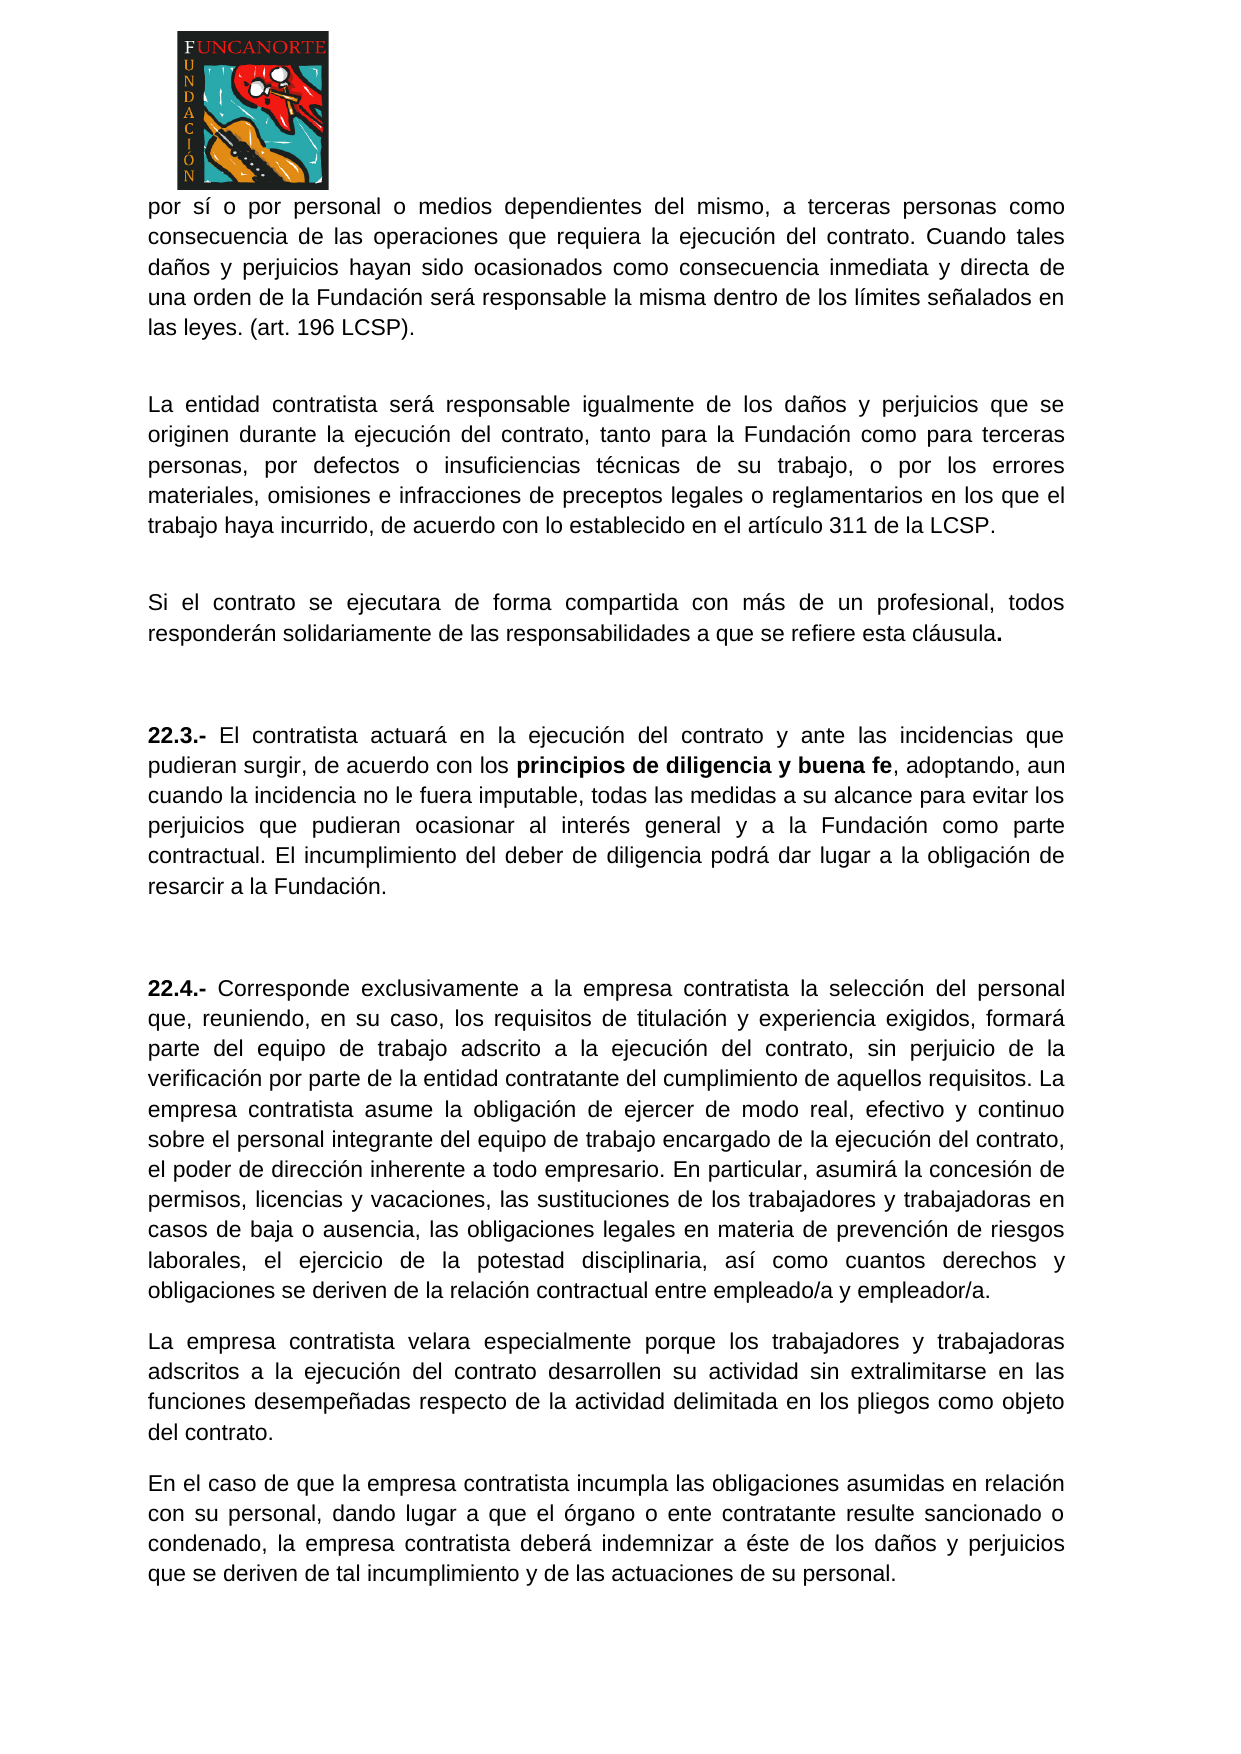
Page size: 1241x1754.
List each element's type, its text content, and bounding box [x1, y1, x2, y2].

text En el caso de que la empresa contratista incumpla las obligaciones asumidas en relación con su personal, dando lugar a que el órgano o ente contratante resulte sancionado o condenado, la empresa contratista deberá indemnizar a éste de los daños y perjuicios que se deriven de tal incumplimiento y de las actuaciones de su personal. [148, 1469, 1066, 1587]
text 22.4.- Corresponde exclusivamente a la empresa contratista la selección del personal que, reuniendo, en su caso, los requisitos de titulación y experiencia exigidos, formará parte del equipo de trabajo adscrito a la ejecución del contrato, sin perjuicio de la verificación por parte de la entidad contratante del cumplimiento de aquellos requisitos. La empresa contratista asume la obligación de ejercer de modo real, efectivo y continuo sobre el personal integrante del equipo de trabajo encargado de la ejecución del contrato, el poder de dirección inherente a todo empresario. En particular, asumirá la concesión de permisos, licencias y vacaciones, las sustituciones de los trabajadores y trabajadoras en casos de baja o ausencia, las obligaciones legales en materia de prevención de riesgos laborales, el ejercicio de la potestad disciplinaria, así como cuantos derechos y obligaciones se deriven de la relación contractual entre empleado/a y empleador/a. [148, 975, 1066, 1303]
text La entidad contratista será responsable igualmente de los daños y perjuicios que se originen durante la ejecución del contrato, tanto para la Fundación como para terceras personas, por defectos o insuficiencias técnicas de su trabajo, o por los errores materiales, omisiones e infracciones de preceptos legales o reglamentarios en los que el trabajo haya incurrido, de acuerdo con lo establecido en el artículo 311 de la LCSP. [148, 391, 1066, 538]
text Si el contrato se ejecutara de forma compartida con más de un profesional, todos responderán solidariamente de las responsabilidades a que se refiere esta cláusula. [148, 589, 1066, 646]
text 22.3.- El contratista actuará en la ejecución del contrato y ante las incidencias que pudieran surgir, de acuerdo con los principios de diligencia y buena fe, adoptando, aun cuando la incidencia no le fuera imputable, todas las medidas a su alcance para evitar los perjuicios que pudieran ocasionar al interés general y a la Fundación como parte contractual. El incumplimiento del deber de diligencia podrá dar lugar a la obligación de resarcir a la Fundación. [148, 722, 1066, 899]
text La empresa contratista velara especialmente porque los trabajadores y trabajadoras adscritos a la ejecución del contrato desarrollen su actividad sin extralimitarse en las funciones desempeñadas respecto de la actividad delimitada en los pliegos como objeto del contrato. [148, 1328, 1066, 1445]
text por sí o por personal o medios dependientes del mismo, a terceras personas como consecuencia de las operaciones que requiera la ejecución del contrato. Cuando tales daños y perjuicios hayan sido ocasionados como consecuencia inmediata y directa de una orden de la Fundación será responsable la misma dentro de los límites señalados en las leyes. (art. 196 LCSP). [148, 148, 1066, 340]
